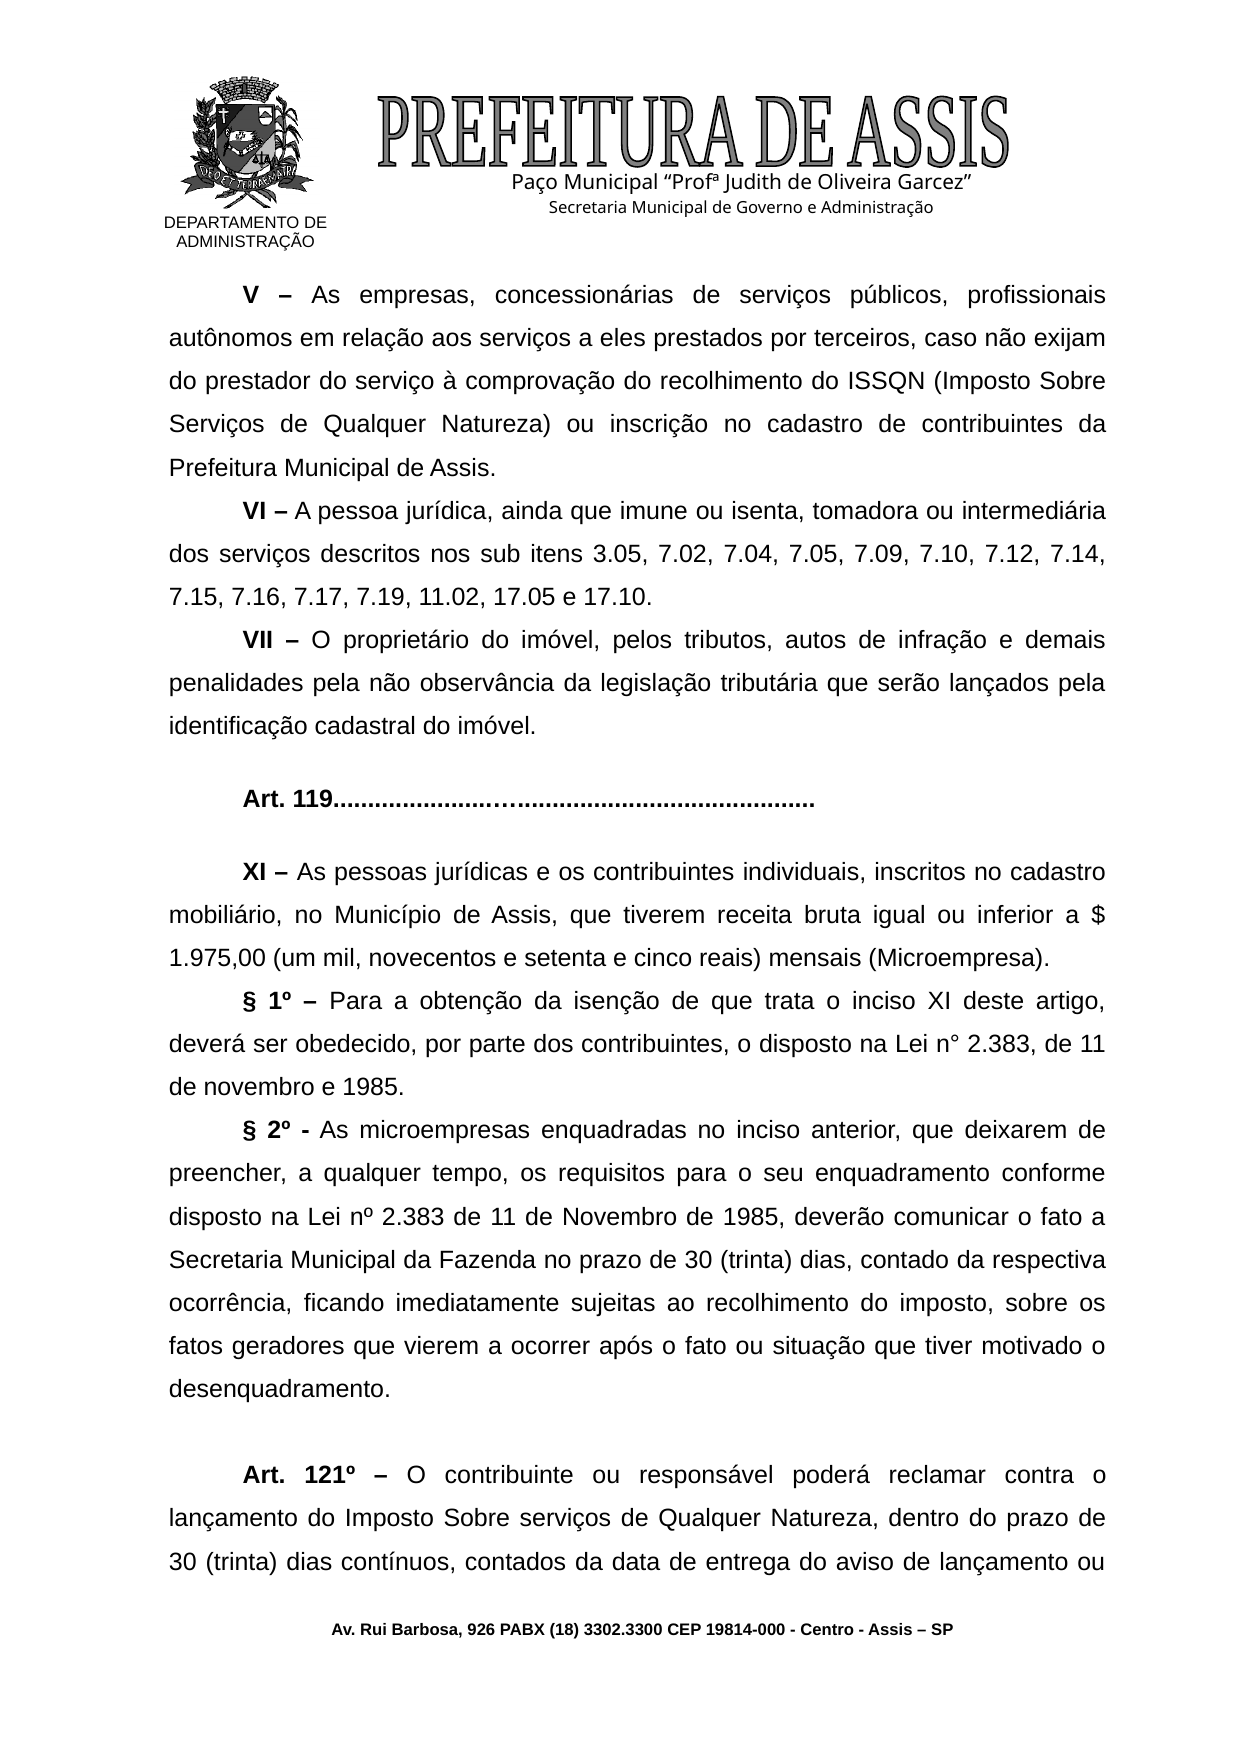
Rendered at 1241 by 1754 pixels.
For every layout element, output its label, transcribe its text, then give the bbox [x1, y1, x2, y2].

text Art. 119.......................…........................................... [169, 784, 1107, 813]
text Art. 121º – O contribuinte ou responsável poderá reclamar contra o lançamento do Imposto Sobre serviços de Qualquer Natureza, dentro do prazo de 30 (trinta) dias contínuos, contados da data de entrega do aviso de lançamento ou [169, 1460, 1107, 1575]
text § 1º – Para a obtenção da isenção de que trata o inciso XI deste artigo, deverá ser obedecido, por parte dos contribuintes, o disposto na Lei n° 2.383, de 11 de novembro e 1985. [169, 986, 1107, 1101]
text § 2º - As microempresas enquadradas no inciso anterior, que deixarem de preencher, a qualquer tempo, os requisitos para o seu enquadramento conforme disposto na Lei nº 2.383 de 11 de Novembro de 1985, deverão comunicar o fato a Secretaria Municipal da Fazenda no prazo de 30 (trinta) dias, contado da respectiva ocorrência, ficando imediatamente sujeitas ao recolhimento do imposto, sobre os fatos geradores que vierem a ocorrer após o fato ou situação que tiver motivado o desenquadramento. [169, 1115, 1107, 1403]
text V – As empresas, concessionárias de serviços públicos, profissionais autônomos em relação aos serviços a eles prestados por terceiros, caso não exijam do prestador do serviço à comprovação do recolhimento do ISSQN (Imposto Sobre Serviços de Qualquer Natureza) ou inscrição no cadastro de contribuintes da Prefeitura Municipal de Assis. VI – A pessoa jurídica, ainda que imune ou isenta, tomadora ou intermediária dos serviços descritos nos sub itens 3.05, 7.02, 7.04, 7.05, 7.09, 7.10, 7.12, 7.14, 7.15, 7.16, 7.17, 7.19, 11.02, 17.05 e 17.10. VII – O proprietário do imóvel, pelos tributos, autos de infração e demais penalidades pela não observância da legislação tributária que serão lançados pela identificação cadastral do imóvel. [169, 280, 1107, 740]
text XI – As pessoas jurídicas e os contribuintes individuais, inscritos no cadastro mobiliário, no Município de Assis, que tiverem receita bruta igual ou inferior a $ 1.975,00 (um mil, novecentos e setenta e cinco reais) mensais (Microempresa). [169, 856, 1107, 971]
